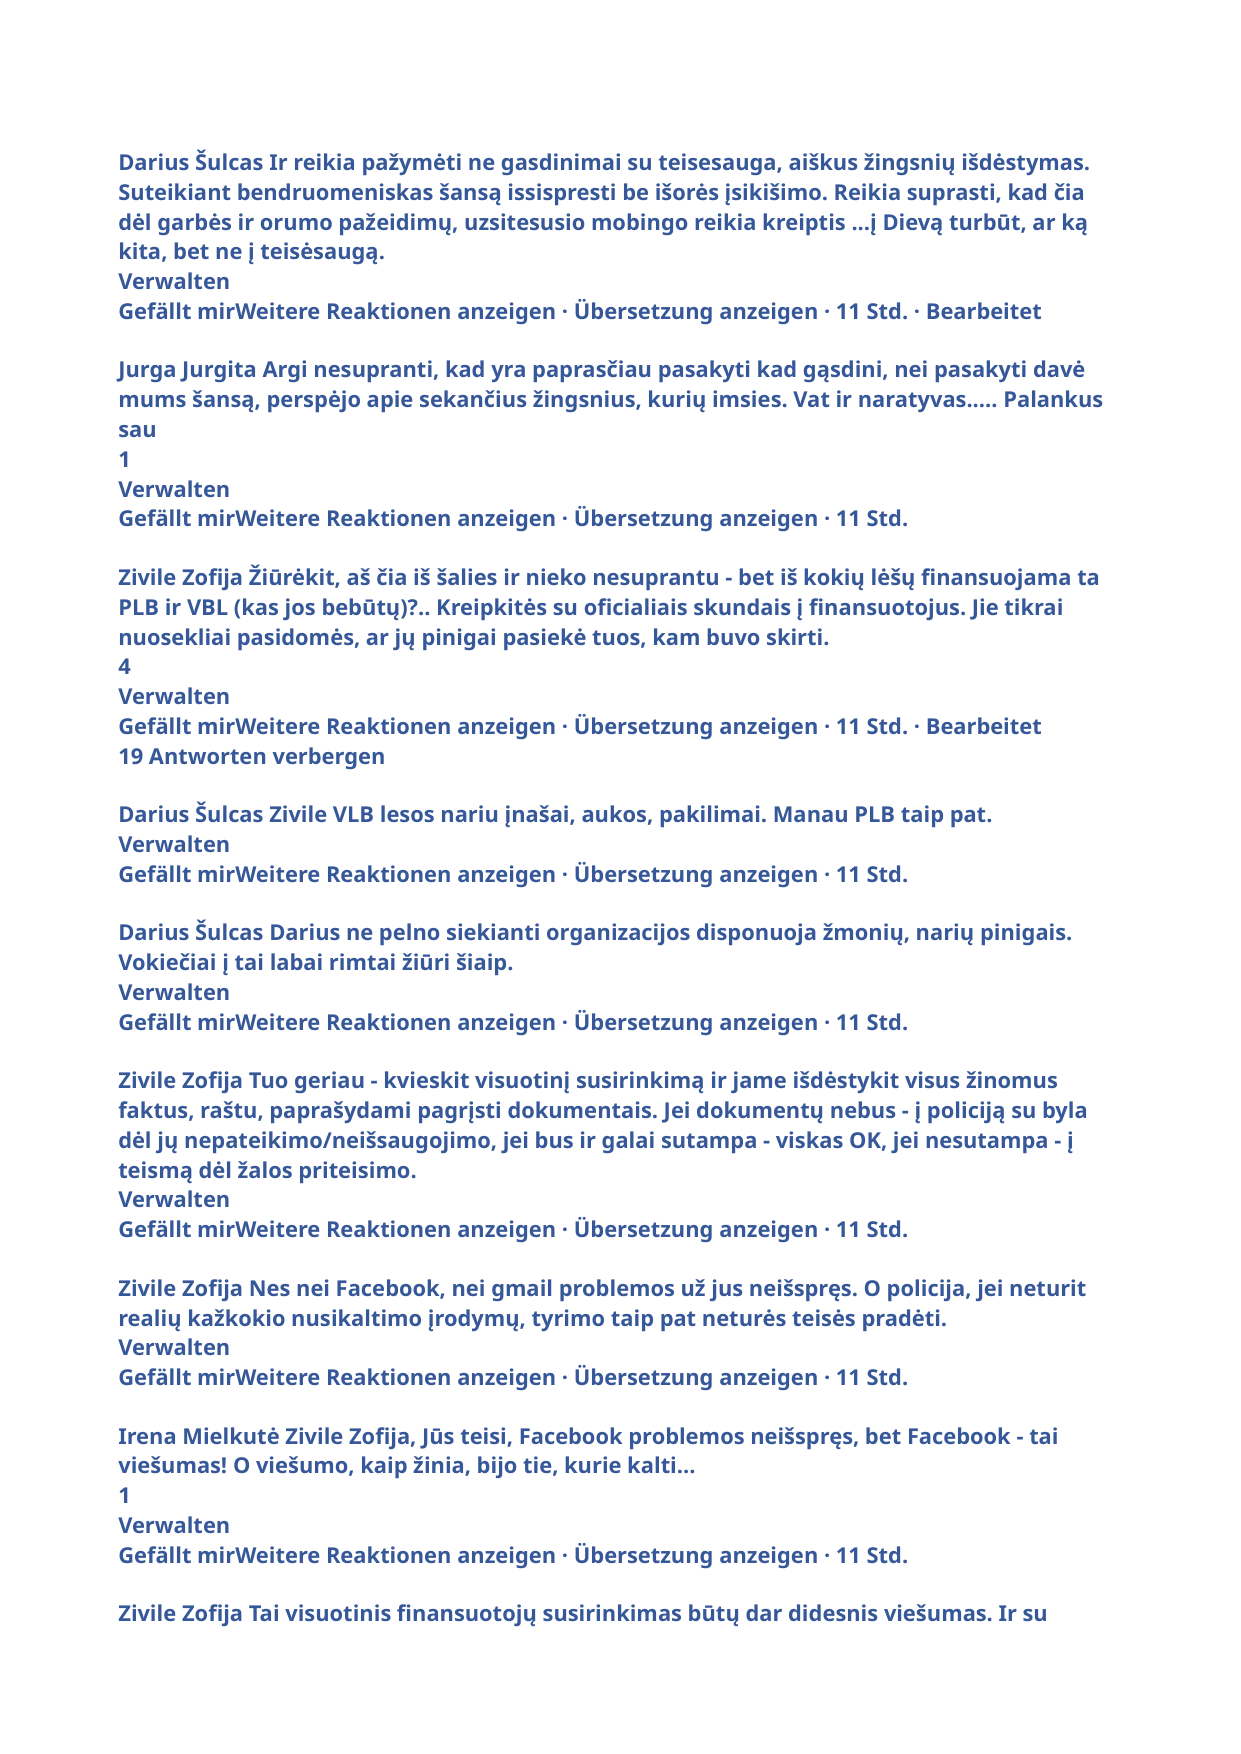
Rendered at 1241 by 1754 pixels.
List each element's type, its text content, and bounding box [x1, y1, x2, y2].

text Gefällt mirWeitere Reaktionen anzeigen · Übersetzung anzeigen · 11 Std. [118, 1214, 1122, 1244]
text Verwalten [118, 829, 1122, 859]
text Gefällt mirWeitere Reaktionen anzeigen · Übersetzung anzeigen · 11 Std. · Bearbeitet [118, 296, 1122, 326]
text 4 [118, 651, 1122, 681]
text Darius Šulcas Darius ne pelno siekianti organizacijos disponuoja žmonių, narių pinigais. Vokiečiai į tai labai rimtai žiūri šiaip. [118, 917, 1122, 977]
text Zivile Zofija Tai visuotinis finansuotojų susirinkimas būtų dar didesnis viešumas. Ir su [118, 1598, 1122, 1628]
text Irena Mielkutė Zivile Zofija, Jūs teisi, Facebook problemos neišspręs, bet Facebook - tai viešumas! O viešumo, kaip žinia, bijo tie, kurie kalti... [118, 1421, 1122, 1480]
text Verwalten [118, 977, 1122, 1007]
text Gefällt mirWeitere Reaktionen anzeigen · Übersetzung anzeigen · 11 Std. [118, 503, 1122, 533]
text Zivile Zofija Tuo geriau - kvieskit visuotinį susirinkimą ir jame išdėstykit visus žinomus faktus, raštu, paprašydami pagrįsti dokumentais. Jei dokumentų nebus - į policiją su byla dėl jų nepateikimo/neišsaugojimo, jei bus ir galai sutampa - viskas OK, jei nesutampa - į teismą dėl žalos priteisimo. [118, 1065, 1122, 1184]
text Verwalten [118, 266, 1122, 296]
text Gefällt mirWeitere Reaktionen anzeigen · Übersetzung anzeigen · 11 Std. [118, 1007, 1122, 1036]
text Darius Šulcas Ir reikia pažymėti ne gasdinimai su teisesauga, aiškus žingsnių išdėstymas. Suteikiant bendruomeniskas šansą issispresti be išorės įsikišimo. Reikia suprasti, kad čia dėl garbės ir orumo pažeidimų, uzsitesusio mobingo reikia kreiptis ...į Dievą turbūt, ar ką kita, bet ne į teisėsaugą. [118, 147, 1122, 266]
text Verwalten [118, 681, 1122, 711]
text 1 [118, 1480, 1122, 1510]
text Gefällt mirWeitere Reaktionen anzeigen · Übersetzung anzeigen · 11 Std. [118, 859, 1122, 888]
text Darius Šulcas Zivile VLB lesos nariu įnašai, aukos, pakilimai. Manau PLB taip pat. [118, 799, 1122, 829]
text Verwalten [118, 1332, 1122, 1362]
text Zivile Zofija Nes nei Facebook, nei gmail problemos už jus neišspręs. O policija, jei neturit realių kažkokio nusikaltimo įrodymų, tyrimo taip pat neturės teisės pradėti. [118, 1273, 1122, 1332]
text Gefällt mirWeitere Reaktionen anzeigen · Übersetzung anzeigen · 11 Std. [118, 1540, 1122, 1569]
text Zivile Zofija Žiūrėkit, aš čia iš šalies ir nieko nesuprantu - bet iš kokių lėšų finansuojama ta PLB ir VBL (kas jos bebūtų)?.. Kreipkitės su oficialiais skundais į finansuotojus. Jie tikrai nuosekliai pasidomės, ar jų pinigai pasiekė tuos, kam buvo skirti. [118, 562, 1122, 651]
text 1 [118, 444, 1122, 473]
text Jurga Jurgita Argi nesupranti, kad yra paprasčiau pasakyti kad gąsdini, nei pasakyti davė mums šansą, perspėjo apie sekančius žingsnius, kurių imsies. Vat ir naratyvas..... Palankus sau [118, 354, 1122, 444]
text Verwalten [118, 473, 1122, 503]
text Gefällt mirWeitere Reaktionen anzeigen · Übersetzung anzeigen · 11 Std. · Bearbeitet [118, 711, 1122, 741]
text Gefällt mirWeitere Reaktionen anzeigen · Übersetzung anzeigen · 11 Std. [118, 1362, 1122, 1392]
text Verwalten [118, 1184, 1122, 1214]
text Verwalten [118, 1510, 1122, 1540]
text 19 Antworten verbergen [118, 741, 1122, 770]
